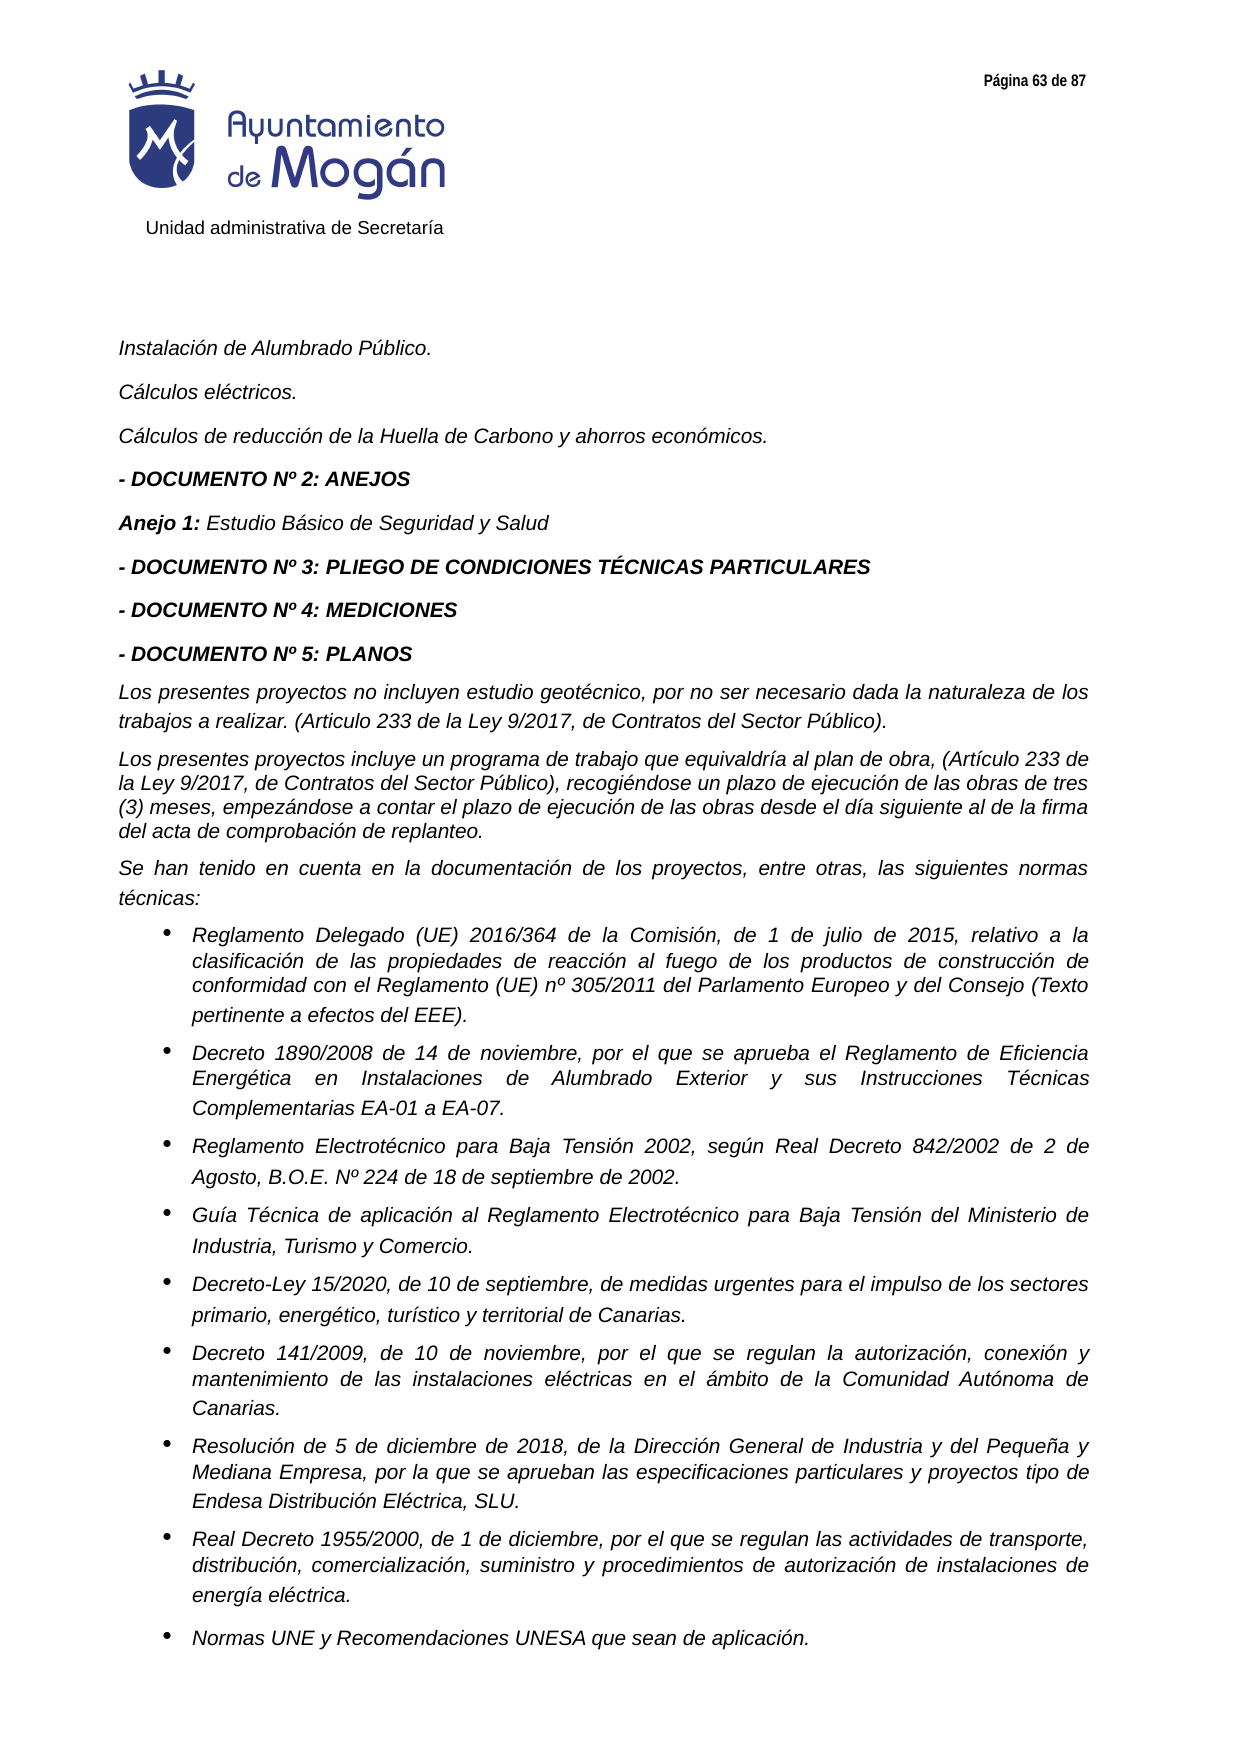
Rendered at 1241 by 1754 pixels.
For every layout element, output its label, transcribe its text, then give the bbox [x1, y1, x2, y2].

text Instalación de Alumbrado Público. [118, 331, 1092, 362]
picture [128, 70, 445, 206]
text - DOCUMENTO Nº 3: PLIEGO DE CONDICIONES TÉCNICAS PARTICULARES [118, 549, 1092, 580]
text Anejo 1: Estudio Básico de Seguridad y Salud [118, 505, 1092, 536]
text Los presentes proyectos incluye un programa de trabajo que equivaldría al plan de obra, (Artículo 233 de la Ley 9/2017, de Contratos del Sector Público), recogiéndose un plazo de ejecución de las obras de tres (3) meses, empezándose a contar el plazo de ejecución de las obras desde el día siguiente al de la firma del acta de comprobación de replanteo. [118, 747, 1092, 843]
list Guía Técnica de aplicación al Reglamento Electrotécnico para Baja Tensión del Ministerio de Industria, Turismo y Comercio. [162, 1203, 1092, 1259]
text Cálculos eléctricos. [118, 374, 1092, 405]
list Resolución de 5 de diciembre de 2018, de la Dirección General de Industria y del Pequeña y Mediana Empresa, por la que se aprueban las especificaciones particulares y proyectos tipo de Endesa Distribución Eléctrica, SLU. [162, 1434, 1092, 1515]
text - DOCUMENTO Nº 2: ANEJOS [118, 461, 1092, 493]
list Reglamento Delegado (UE) 2016/364 de la Comisión, de 1 de julio de 2015, relativo a la clasificación de las propiedades de reacción al fuego de los productos de construcción de conformidad con el Reglamento (UE) nº 305/2011 del Parlamento Europeo y del Consejo (Texto pertinente a efectos del EEE). [162, 923, 1092, 1028]
text - DOCUMENTO Nº 4: MEDICIONES [118, 592, 1092, 623]
text - DOCUMENTO Nº 5: PLANOS [118, 636, 1092, 667]
list Decreto-Ley 15/2020, de 10 de septiembre, de medidas urgentes para el impulso de los sectores primario, energético, turístico y territorial de Canarias. [162, 1272, 1092, 1328]
list Decreto 141/2009, de 10 de noviembre, por el que se regulan la autorización, conexión y mantenimiento de las instalaciones eléctricas en el ámbito de la Comunidad Autónoma de Canarias. [162, 1341, 1092, 1422]
text Los presentes proyectos no incluyen estudio geotécnico, por no ser necesario dada la naturaleza de los trabajos a realizar. (Articulo 233 de la Ley 9/2017, de Contratos del Sector Público). [118, 680, 1092, 735]
list Decreto 1890/2008 de 14 de noviembre, por el que se aprueba el Reglamento de Eficiencia Energética en Instalaciones de Alumbrado Exterior y sus Instrucciones Técnicas Complementarias EA-01 a EA-07. [162, 1040, 1092, 1121]
text Cálculos de reducción de la Huella de Carbono y ahorros económicos. [118, 418, 1092, 449]
list Real Decreto 1955/2000, de 1 de diciembre, por el que se regulan las actividades de transporte, distribución, comercialización, suministro y procedimientos de autorización de instalaciones de energía eléctrica. [162, 1527, 1092, 1608]
list Normas UNE y Recomendaciones UNESA que sean de aplicación. [162, 1620, 1092, 1652]
text Se han tenido en cuenta en la documentación de los proyectos, entre otras, las siguientes normas técnicas: [118, 856, 1092, 911]
list Reglamento Electrotécnico para Baja Tensión 2002, según Real Decreto 842/2002 de 2 de Agosto, B.O.E. Nº 224 de 18 de septiembre de 2002. [162, 1133, 1092, 1190]
